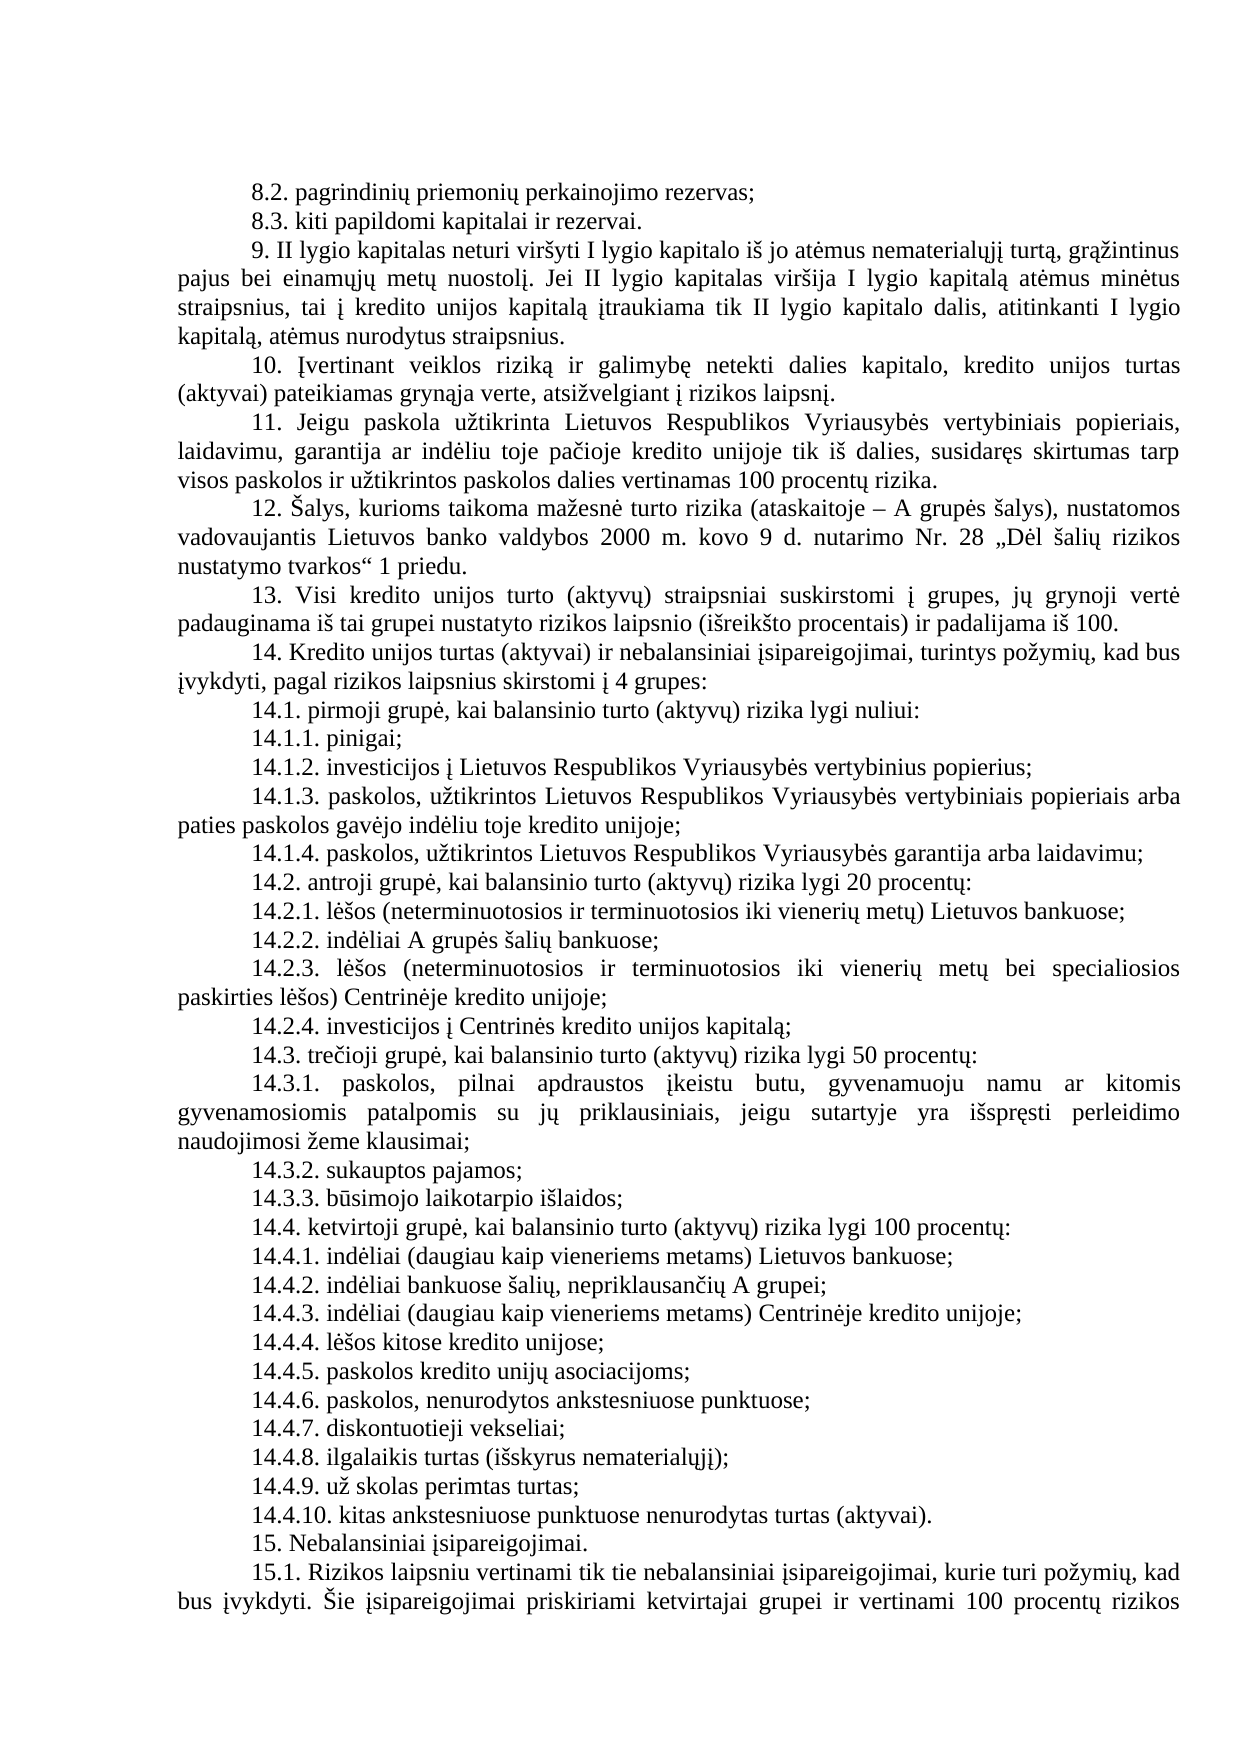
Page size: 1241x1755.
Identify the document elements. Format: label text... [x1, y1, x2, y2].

text 8.2. pagrindinių priemonių perkainojimo rezervas; [177, 177, 1181, 206]
text 15. Nebalansiniai įsipareigojimai. [177, 1528, 1181, 1557]
text 14.4. ketvirtoji grupė, kai balansinio turto (aktyvų) rizika lygi 100 procentų: [177, 1212, 1181, 1241]
text 14.2.2. indėliai A grupės šalių bankuose; [177, 925, 1181, 953]
text 14.1. pirmoji grupė, kai balansinio turto (aktyvų) rizika lygi nuliui: [177, 695, 1181, 723]
text 14.4.7. diskontuotieji vekseliai; [177, 1413, 1181, 1442]
text 14.3.3. būsimojo laikotarpio išlaidos; [177, 1183, 1181, 1212]
text 8.3. kiti papildomi kapitalai ir rezervai. [177, 206, 1181, 235]
text 14.4.4. lėšos kitose kredito unijose; [177, 1327, 1181, 1356]
text 14.4.5. paskolos kredito unijų asociacijoms; [177, 1356, 1181, 1385]
text 13. Visi kredito unijos turto (aktyvų) straipsniai suskirstomi į grupes, jų grynoji vertė padauginama iš tai grupei nustatyto rizikos laipsnio (išreikšto procentais) ir padalijama iš 100. [177, 580, 1181, 637]
text 14.4.8. ilgalaikis turtas (išskyrus nematerialųjį); [177, 1442, 1181, 1471]
text 14.2.3. lėšos (neterminuotosios ir terminuotosios iki vienerių metų bei specialiosios paskirties lėšos) Centrinėje kredito unijoje; [177, 953, 1181, 1011]
text 14.2. antroji grupė, kai balansinio turto (aktyvų) rizika lygi 20 procentų: [177, 867, 1181, 896]
text 14.1.4. paskolos, užtikrintos Lietuvos Respublikos Vyriausybės garantija arba laidavimu; [177, 838, 1181, 867]
text 14.4.2. indėliai bankuose šalių, nepriklausančių A grupei; [177, 1270, 1181, 1298]
text 14.3.2. sukauptos pajamos; [177, 1155, 1181, 1183]
text 14.4.1. indėliai (daugiau kaip vieneriems metams) Lietuvos bankuose; [177, 1241, 1181, 1270]
text 15.1. Rizikos laipsniu vertinami tik tie nebalansiniai įsipareigojimai, kurie turi požymių, kad bus įvykdyti. Šie įsipareigojimai priskiriami ketvirtajai grupei ir vertinami 100 procentų rizikos [177, 1557, 1181, 1615]
text 14.4.3. indėliai (daugiau kaip vieneriems metams) Centrinėje kredito unijoje; [177, 1298, 1181, 1327]
text 14.1.1. pinigai; [177, 723, 1181, 752]
text 14.4.6. paskolos, nenurodytos ankstesniuose punktuose; [177, 1385, 1181, 1413]
text 14. Kredito unijos turtas (aktyvai) ir nebalansiniai įsipareigojimai, turintys požymių, kad bus įvykdyti, pagal rizikos laipsnius skirstomi į 4 grupes: [177, 637, 1181, 695]
text 14.1.3. paskolos, užtikrintos Lietuvos Respublikos Vyriausybės vertybiniais popieriais arba paties paskolos gavėjo indėliu toje kredito unijoje; [177, 781, 1181, 838]
text 14.3.1. paskolos, pilnai apdraustos įkeistu butu, gyvenamuoju namu ar kitomis gyvenamosiomis patalpomis su jų priklausiniais, jeigu sutartyje yra išspręsti perleidimo naudojimosi žeme klausimai; [177, 1068, 1181, 1155]
text 10. Įvertinant veiklos riziką ir galimybę netekti dalies kapitalo, kredito unijos turtas (aktyvai) pateikiamas grynąja verte, atsižvelgiant į rizikos laipsnį. [177, 350, 1181, 407]
text 14.4.10. kitas ankstesniuose punktuose nenurodytas turtas (aktyvai). [177, 1500, 1181, 1528]
text 11. Jeigu paskola užtikrinta Lietuvos Respublikos Vyriausybės vertybiniais popieriais, laidavimu, garantija ar indėliu toje pačioje kredito unijoje tik iš dalies, susidaręs skirtumas tarp visos paskolos ir užtikrintos paskolos dalies vertinamas 100 procentų rizika. [177, 407, 1181, 493]
text 14.1.2. investicijos į Lietuvos Respublikos Vyriausybės vertybinius popierius; [177, 752, 1181, 781]
text 14.4.9. už skolas perimtas turtas; [177, 1471, 1181, 1500]
text 9. II lygio kapitalas neturi viršyti I lygio kapitalo iš jo atėmus nematerialųjį turtą, grąžintinus pajus bei einamųjų metų nuostolį. Jei II lygio kapitalas viršija I lygio kapitalą atėmus minėtus straipsnius, tai į kredito unijos kapitalą įtraukiama tik II lygio kapitalo dalis, atitinkanti I lygio kapitalą, atėmus nurodytus straipsnius. [177, 235, 1181, 350]
text 14.3. trečioji grupė, kai balansinio turto (aktyvų) rizika lygi 50 procentų: [177, 1040, 1181, 1068]
text 12. Šalys, kurioms taikoma mažesnė turto rizika (ataskaitoje – A grupės šalys), nustatomos vadovaujantis Lietuvos banko valdybos 2000 m. kovo 9 d. nutarimo Nr. 28 „Dėl šalių rizikos nustatymo tvarkos“ 1 priedu. [177, 493, 1181, 580]
text 14.2.4. investicijos į Centrinės kredito unijos kapitalą; [177, 1011, 1181, 1040]
text 14.2.1. lėšos (neterminuotosios ir terminuotosios iki vienerių metų) Lietuvos bankuose; [177, 896, 1181, 925]
